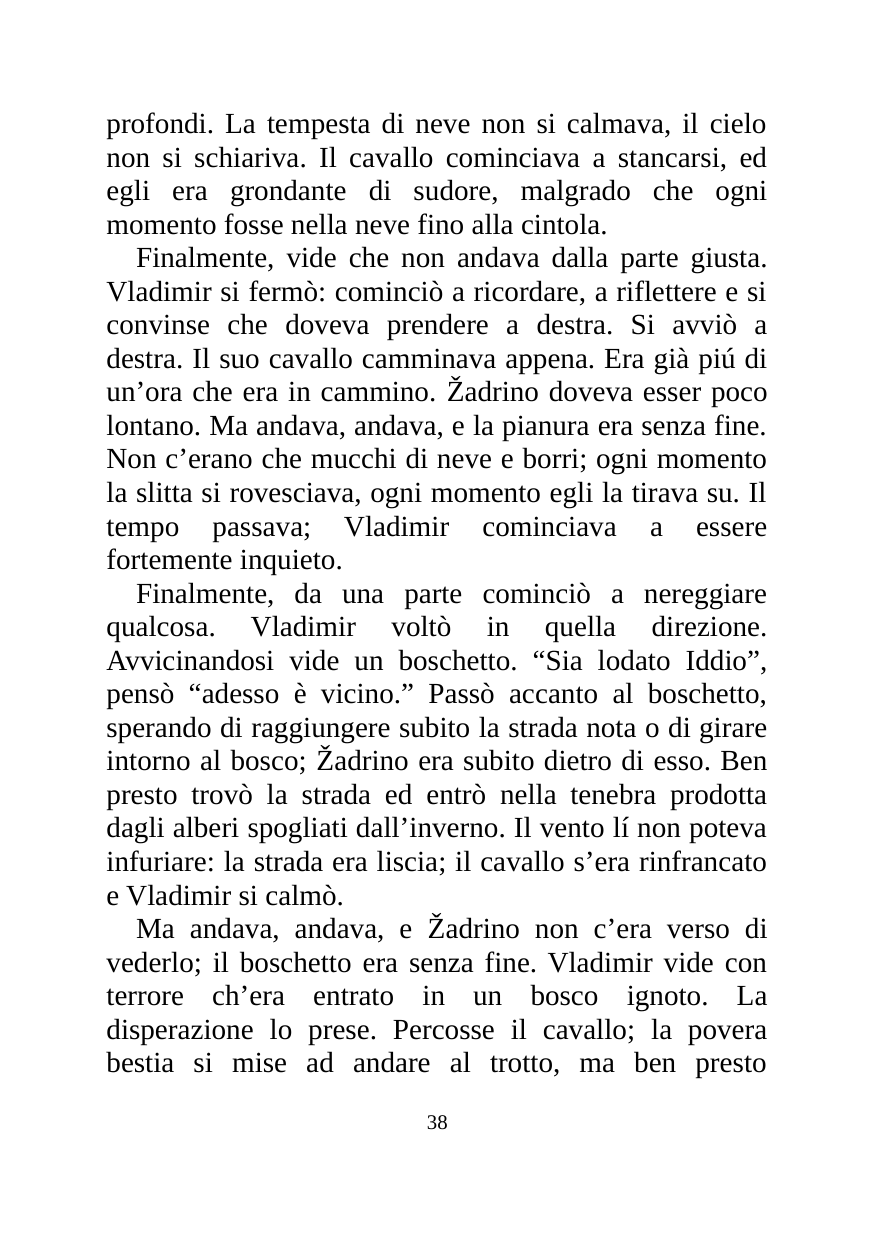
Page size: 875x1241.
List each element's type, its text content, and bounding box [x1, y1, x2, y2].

text profondi. La tempesta di neve non si calmava, il cielo non si schiariva. Il cavallo cominciava a stancarsi, ed egli era grondante di sudore, malgrado che ogni momento fosse nella neve fino alla cintola. [106, 106, 768, 240]
text Finalmente, vide che non andava dalla parte giusta. Vladimir si fermò: cominciò a ricordare, a riflettere e si convinse che doveva prendere a destra. Si avviò a destra. Il suo cavallo camminava appena. Era già piú di un’ora che era in cammino. Žadrino doveva esser poco lontano. Ma andava, andava, e la pianura era senza fine. Non c’erano che mucchi di neve e borri; ogni momento la slitta si rovesciava, ogni momento egli la tirava su. Il tempo passava; Vladimir cominciava a essere fortemente inquieto. [106, 240, 768, 576]
text Ma andava, andava, e Žadrino non c’era verso di vederlo; il boschetto era senza fine. Vladimir vide con terrore ch’era entrato in un bosco ignoto. La disperazione lo prese. Percosse il cavallo; la povera bestia si mise ad andare al trotto, ma ben presto [106, 911, 768, 1079]
text Finalmente, da una parte cominciò a nereggiare qualcosa. Vladimir voltò in quella direzione. Avvicinandosi vide un boschetto. “Sia lodato Iddio”, pensò “adesso è vicino.” Passò accanto al boschetto, sperando di raggiungere subito la strada nota o di girare intorno al bosco; Žadrino era subito dietro di esso. Ben presto trovò la strada ed entrò nella tenebra prodotta dagli alberi spogliati dall’inverno. Il vento lí non poteva infuriare: la strada era liscia; il cavallo s’era rinfrancato e Vladimir si calmò. [106, 576, 768, 911]
